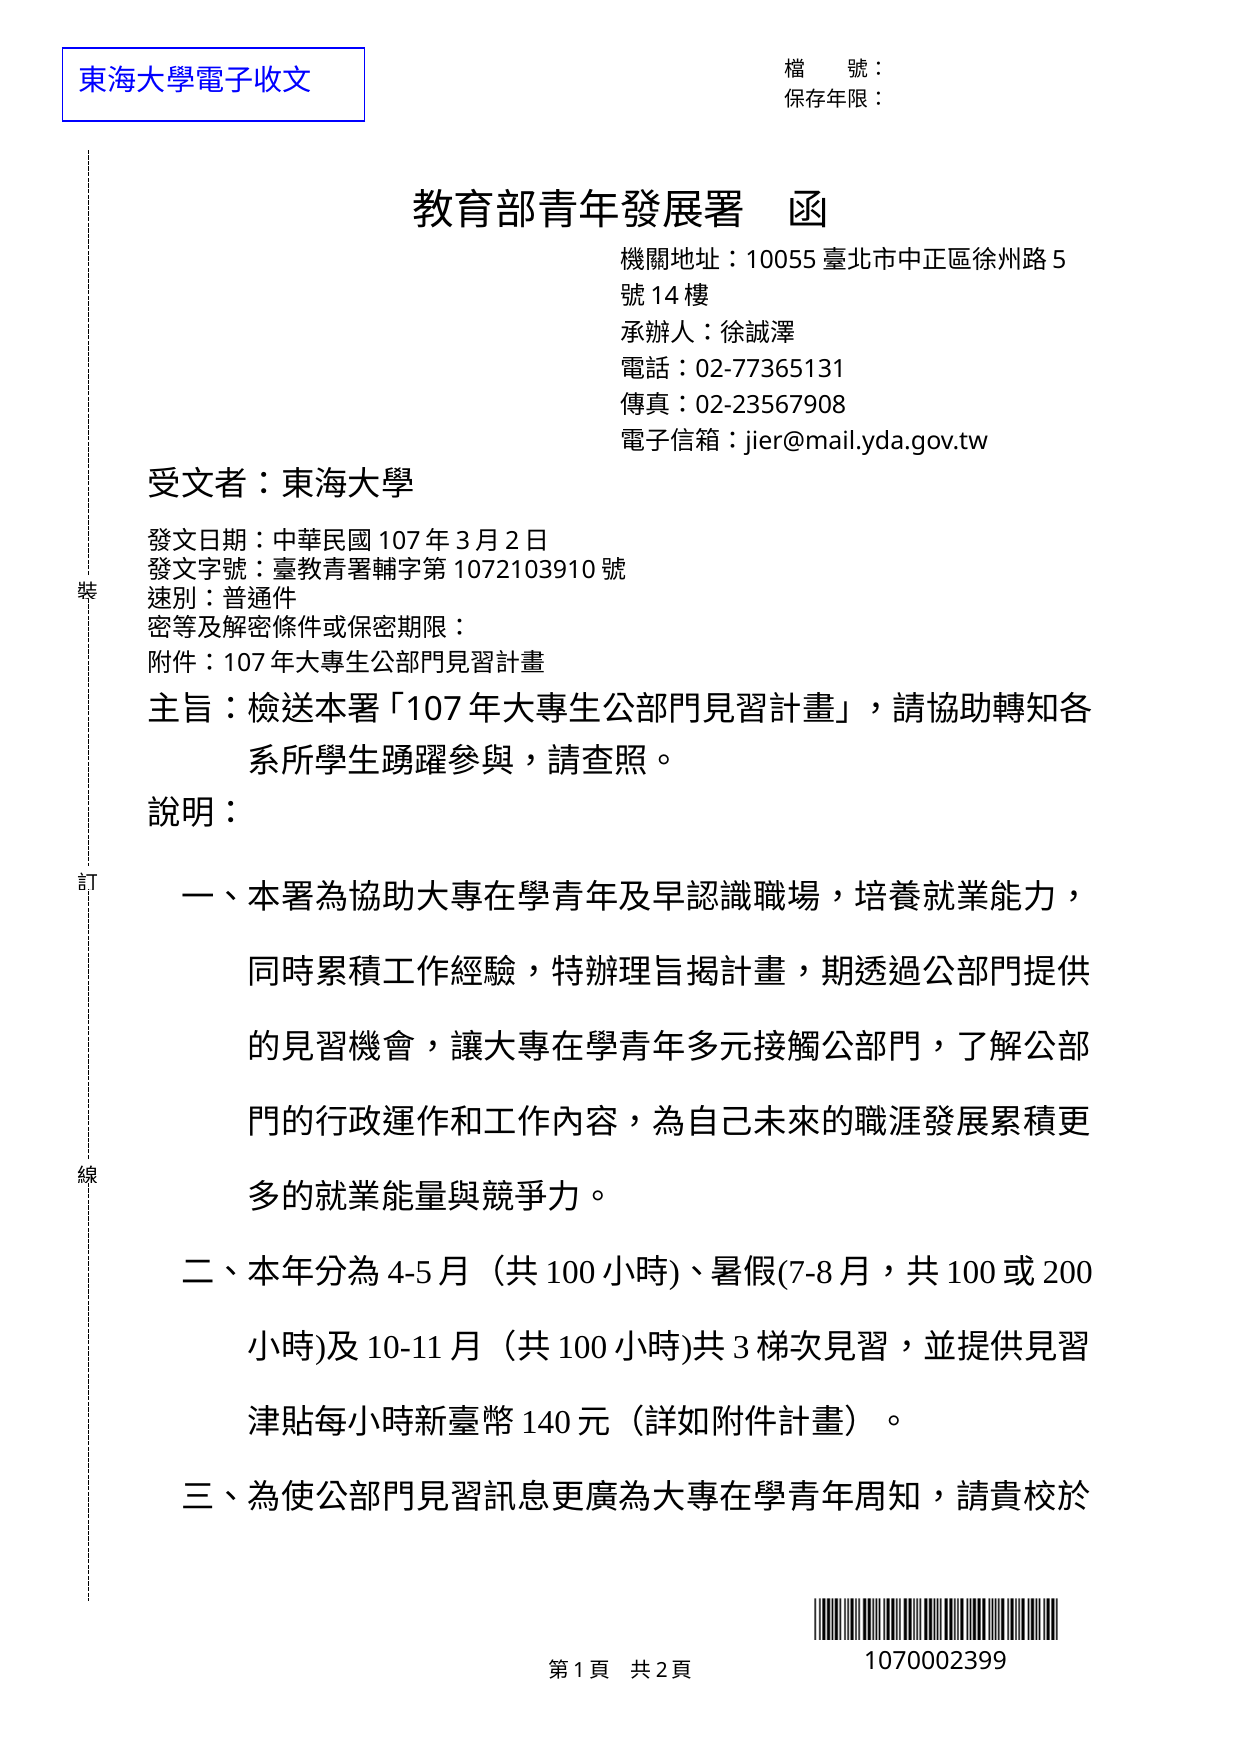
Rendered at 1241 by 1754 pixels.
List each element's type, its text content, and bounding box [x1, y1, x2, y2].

text 說明： [148, 783, 1092, 835]
text 傳真：02-23567908 [620, 384, 1092, 421]
list 本年分為4-5月（共100小時)、暑假(7-8月，共100或200小時)及10-11月（共100小時)共3梯次見習，並提供見習津貼每小時新臺幣140元（詳如附件計畫）。 [181, 1231, 1092, 1456]
list 為使公部門見習訊息更廣為大專在學青年周知，請貴校於 [181, 1456, 1092, 1531]
text 電話：02-77365131 [620, 348, 1092, 384]
text [784, 112, 1075, 116]
text 附件：107年大專生公部門見習計畫 [148, 643, 1092, 679]
text 發文日期：中華民國107年3月2日 [148, 526, 1092, 555]
text 承辦人：徐誠澤 [620, 312, 1092, 348]
text 發文字號：臺教青署輔字第1072103910號 [148, 555, 1092, 584]
text 主旨：檢送本署「107年大專生公部門見習計畫」，請協助轉知各系所學生踴躍參與，請查照。 [148, 679, 1092, 783]
text 受文者：東海大學 [148, 457, 1092, 505]
text 機關地址：10055臺北市中正區徐州路5號14樓 [620, 239, 1092, 312]
text [785, 1572, 1085, 1650]
text 電子信箱：jier@mail.yda.gov.tw [620, 421, 1092, 457]
list 本署為協助大專在學青年及早認識職場，培養就業能力，同時累積工作經驗，特辦理旨揭計畫，期透過公部門提供的見習機會，讓大專在學青年多元接觸公部門，了解公部門的行政運作和工作內容，為自己未來的職涯發展累積更多的就業能量與競爭力。 [181, 856, 1092, 1231]
text 密等及解密條件或保密期限： [148, 613, 1092, 643]
text 速別：普通件 [148, 584, 1092, 613]
text 教育部青年發展署 函 [148, 164, 1092, 239]
picture [810, 1597, 1060, 1640]
text 東海大學電子收文 [78, 56, 349, 99]
text 保存年限： [784, 82, 1075, 112]
text 1070002399 [785, 1650, 1085, 1672]
text [63, 49, 364, 120]
text 檔 號： [784, 52, 1075, 82]
